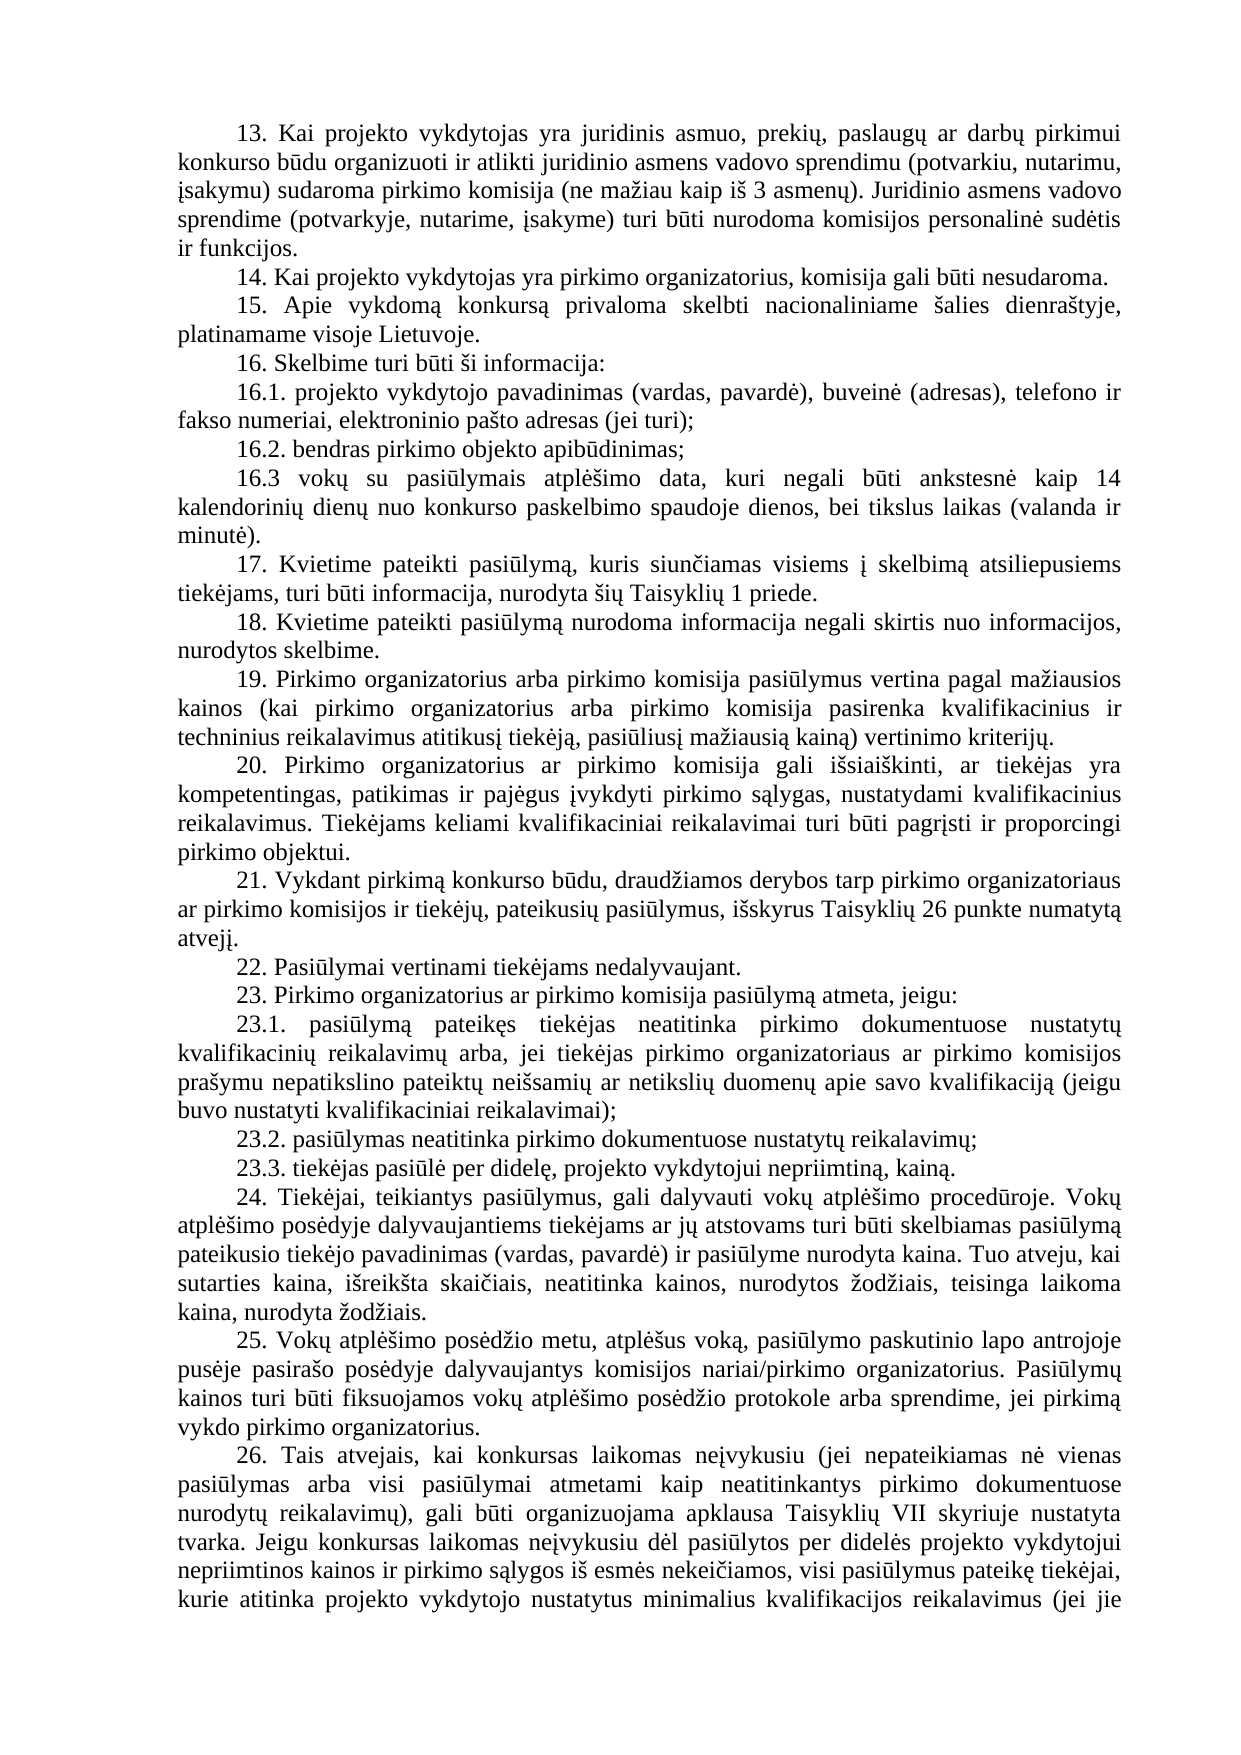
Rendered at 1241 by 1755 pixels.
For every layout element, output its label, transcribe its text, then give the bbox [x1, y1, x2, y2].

text 19. Pirkimo organizatorius arba pirkimo komisija pasiūlymus vertina pagal mažiausios kainos (kai pirkimo organizatorius arba pirkimo komisija pasirenka kvalifikacinius ir techninius reikalavimus atitikusį tiekėją, pasiūliusį mažiausią kainą) vertinimo kriterijų. [177, 664, 1122, 751]
text 13. Kai projekto vykdytojas yra juridinis asmuo, prekių, paslaugų ar darbų pirkimui konkurso būdu organizuoti ir atlikti juridinio asmens vadovo sprendimu (potvarkiu, nutarimu, įsakymu) sudaroma pirkimo komisija (ne mažiau kaip iš 3 asmenų). Juridinio asmens vadovo sprendime (potvarkyje, nutarime, įsakyme) turi būti nurodoma komisijos personalinė sudėtis ir funkcijos. [177, 118, 1122, 262]
text 15. Apie vykdomą konkursą privaloma skelbti nacionaliniame šalies dienraštyje, platinamame visoje Lietuvoje. [177, 291, 1122, 348]
text 23.3. tiekėjas pasiūlė per didelę, projekto vykdytojui nepriimtiną, kainą. [177, 1153, 1122, 1182]
text 16.3 vokų su pasiūlymais atplėšimo data, kuri negali būti ankstesnė kaip 14 kalendorinių dienų nuo konkurso paskelbimo spaudoje dienos, bei tikslus laikas (valanda ir minutė). [177, 463, 1122, 549]
text 23.1. pasiūlymą pateikęs tiekėjas neatitinka pirkimo dokumentuose nustatytų kvalifikacinių reikalavimų arba, jei tiekėjas pirkimo organizatoriaus ar pirkimo komisijos prašymu nepatikslino pateiktų neišsamių ar netikslių duomenų apie savo kvalifikaciją (jeigu buvo nustatyti kvalifikaciniai reikalavimai); [177, 1009, 1122, 1124]
text 21. Vykdant pirkimą konkurso būdu, draudžiamos derybos tarp pirkimo organizatoriaus ar pirkimo komisijos ir tiekėjų, pateikusių pasiūlymus, išskyrus Taisyklių 26 punkte numatytą atvejį. [177, 866, 1122, 952]
text 20. Pirkimo organizatorius ar pirkimo komisija gali išsiaiškinti, ar tiekėjas yra kompetentingas, patikimas ir pajėgus įvykdyti pirkimo sąlygas, nustatydami kvalifikacinius reikalavimus. Tiekėjams keliami kvalifikaciniai reikalavimai turi būti pagrįsti ir proporcingi pirkimo objektui. [177, 751, 1122, 866]
text 25. Vokų atplėšimo posėdžio metu, atplėšus voką, pasiūlymo paskutinio lapo antrojoje pusėje pasirašo posėdyje dalyvaujantys komisijos nariai/pirkimo organizatorius. Pasiūlymų kainos turi būti fiksuojamos vokų atplėšimo posėdžio protokole arba sprendime, jei pirkimą vykdo pirkimo organizatorius. [177, 1326, 1122, 1441]
text 16. Skelbime turi būti ši informacija: [177, 348, 1122, 377]
text 16.2. bendras pirkimo objekto apibūdinimas; [177, 434, 1122, 463]
text 22. Pasiūlymai vertinami tiekėjams nedalyvaujant. [177, 952, 1122, 981]
text 17. Kvietime pateikti pasiūlymą, kuris siunčiamas visiems į skelbimą atsiliepusiems tiekėjams, turi būti informacija, nurodyta šių Taisyklių 1 priede. [177, 549, 1122, 607]
text 26. Tais atvejais, kai konkursas laikomas neįvykusiu (jei nepateikiamas nė vienas pasiūlymas arba visi pasiūlymai atmetami kaip neatitinkantys pirkimo dokumentuose nurodytų reikalavimų), gali būti organizuojama apklausa Taisyklių VII skyriuje nustatyta tvarka. Jeigu konkursas laikomas neįvykusiu dėl pasiūlytos per didelės projekto vykdytojui nepriimtinos kainos ir pirkimo sąlygos iš esmės nekeičiamos, visi pasiūlymus pateikę tiekėjai, kurie atitinka projekto vykdytojo nustatytus minimalius kvalifikacijos reikalavimus (jei jie [177, 1441, 1122, 1613]
text 16.1. projekto vykdytojo pavadinimas (vardas, pavardė), buveinė (adresas), telefono ir fakso numeriai, elektroninio pašto adresas (jei turi); [177, 377, 1122, 434]
text 23.2. pasiūlymas neatitinka pirkimo dokumentuose nustatytų reikalavimų; [177, 1124, 1122, 1153]
text 14. Kai projekto vykdytojas yra pirkimo organizatorius, komisija gali būti nesudaroma. [177, 262, 1122, 291]
text 23. Pirkimo organizatorius ar pirkimo komisija pasiūlymą atmeta, jeigu: [177, 981, 1122, 1009]
text 24. Tiekėjai, teikiantys pasiūlymus, gali dalyvauti vokų atplėšimo procedūroje. Vokų atplėšimo posėdyje dalyvaujantiems tiekėjams ar jų atstovams turi būti skelbiamas pasiūlymą pateikusio tiekėjo pavadinimas (vardas, pavardė) ir pasiūlyme nurodyta kaina. Tuo atveju, kai sutarties kaina, išreikšta skaičiais, neatitinka kainos, nurodytos žodžiais, teisinga laikoma kaina, nurodyta žodžiais. [177, 1182, 1122, 1326]
text 18. Kvietime pateikti pasiūlymą nurodoma informacija negali skirtis nuo informacijos, nurodytos skelbime. [177, 607, 1122, 664]
